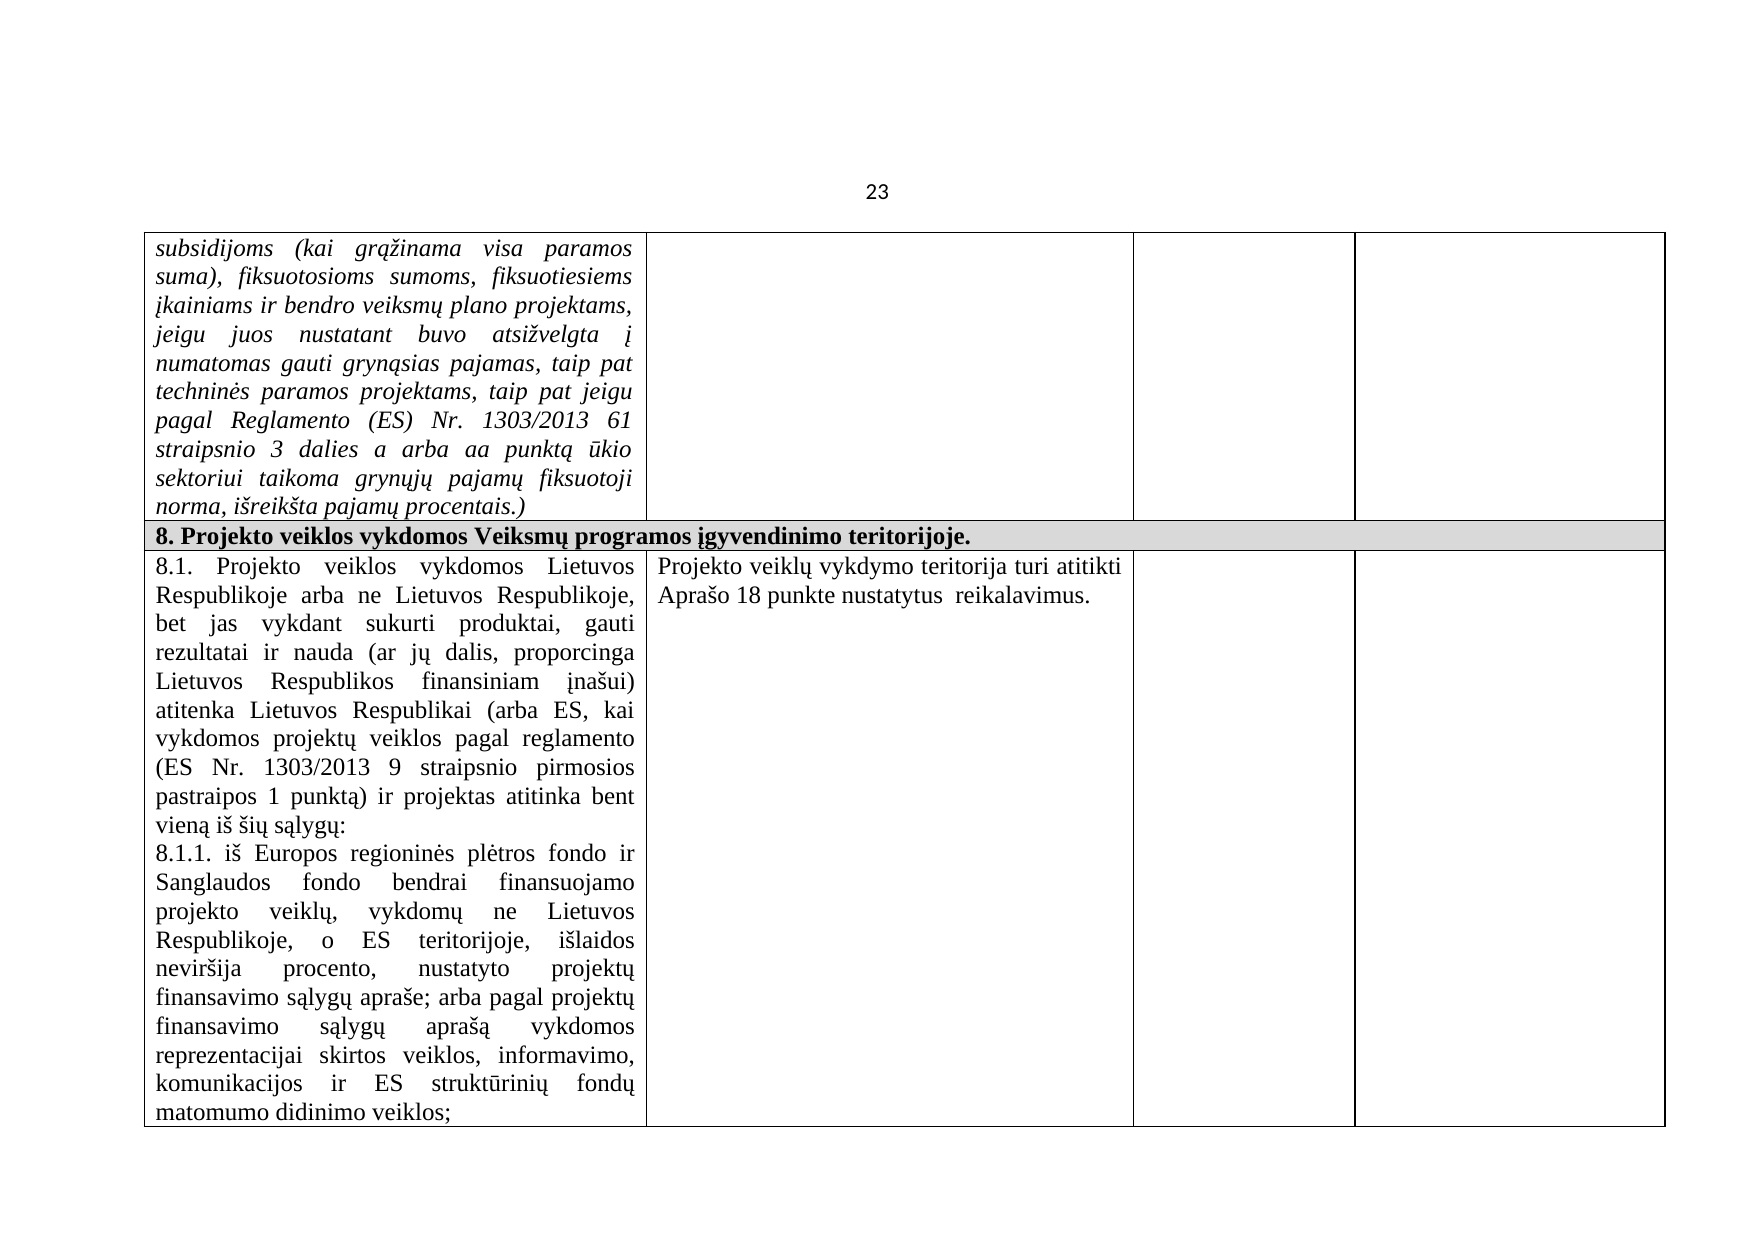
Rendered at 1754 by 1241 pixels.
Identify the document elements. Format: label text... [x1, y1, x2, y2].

table_cell [1356, 233, 1664, 520]
table_cell [647, 233, 1133, 520]
table_cell Projekto veiklų vykdymo teritorija turi atitikti Aprašo 18 punkte nustatytus reikalavimus. [647, 551, 1133, 1126]
table_cell [1134, 551, 1354, 1126]
table_cell [1356, 551, 1664, 1126]
table_cell subsidijoms (kai grąžinama visa paramos suma), fiksuotosioms sumoms, fiksuotiesiems įkainiams ir bendro veiksmų plano projektams, jeigu juos nustatant buvo atsižvelgta į numatomas gauti grynąsias pajamas, taip pat techninės paramos projektams, taip pat jeigu pagal Reglamento (ES) Nr. 1303/2013 61 straipsnio 3 dalies a arba aa punktą ūkio sektoriui taikoma grynųjų pajamų fiksuotoji norma, išreikšta pajamų procentais.) [145, 233, 646, 520]
table_cell [1134, 233, 1354, 520]
table_cell 8.1. Projekto veiklos vykdomos Lietuvos Respublikoje arba ne Lietuvos Respublikoje, bet jas vykdant sukurti produktai, gauti rezultatai ir nauda (ar jų dalis, proporcinga Lietuvos Respublikos finansiniam įnašui) atitenka Lietuvos Respublikai (arba ES, kai vykdomos projektų veiklos pagal reglamento (ES Nr. 1303/2013 9 straipsnio pirmosios pastraipos 1 punktą) ir projektas atitinka bent vieną iš šių sąlygų: 8.1.1. iš Europos regioninės plėtros fondo ir Sanglaudos fondo bendrai finansuojamo projekto veiklų, vykdomų ne Lietuvos Respublikoje, o ES teritorijoje, išlaidos neviršija procento, nustatyto projektų finansavimo sąlygų apraše; arba pagal projektų finansavimo sąlygų aprašą vykdomos reprezentacijai skirtos veiklos, informavimo, komunikacijos ir ES struktūrinių fondų matomumo didinimo veiklos; [145, 551, 646, 1126]
table_cell 8. Projekto veiklos vykdomos Veiksmų programos įgyvendinimo teritorijoje. [145, 521, 1664, 550]
